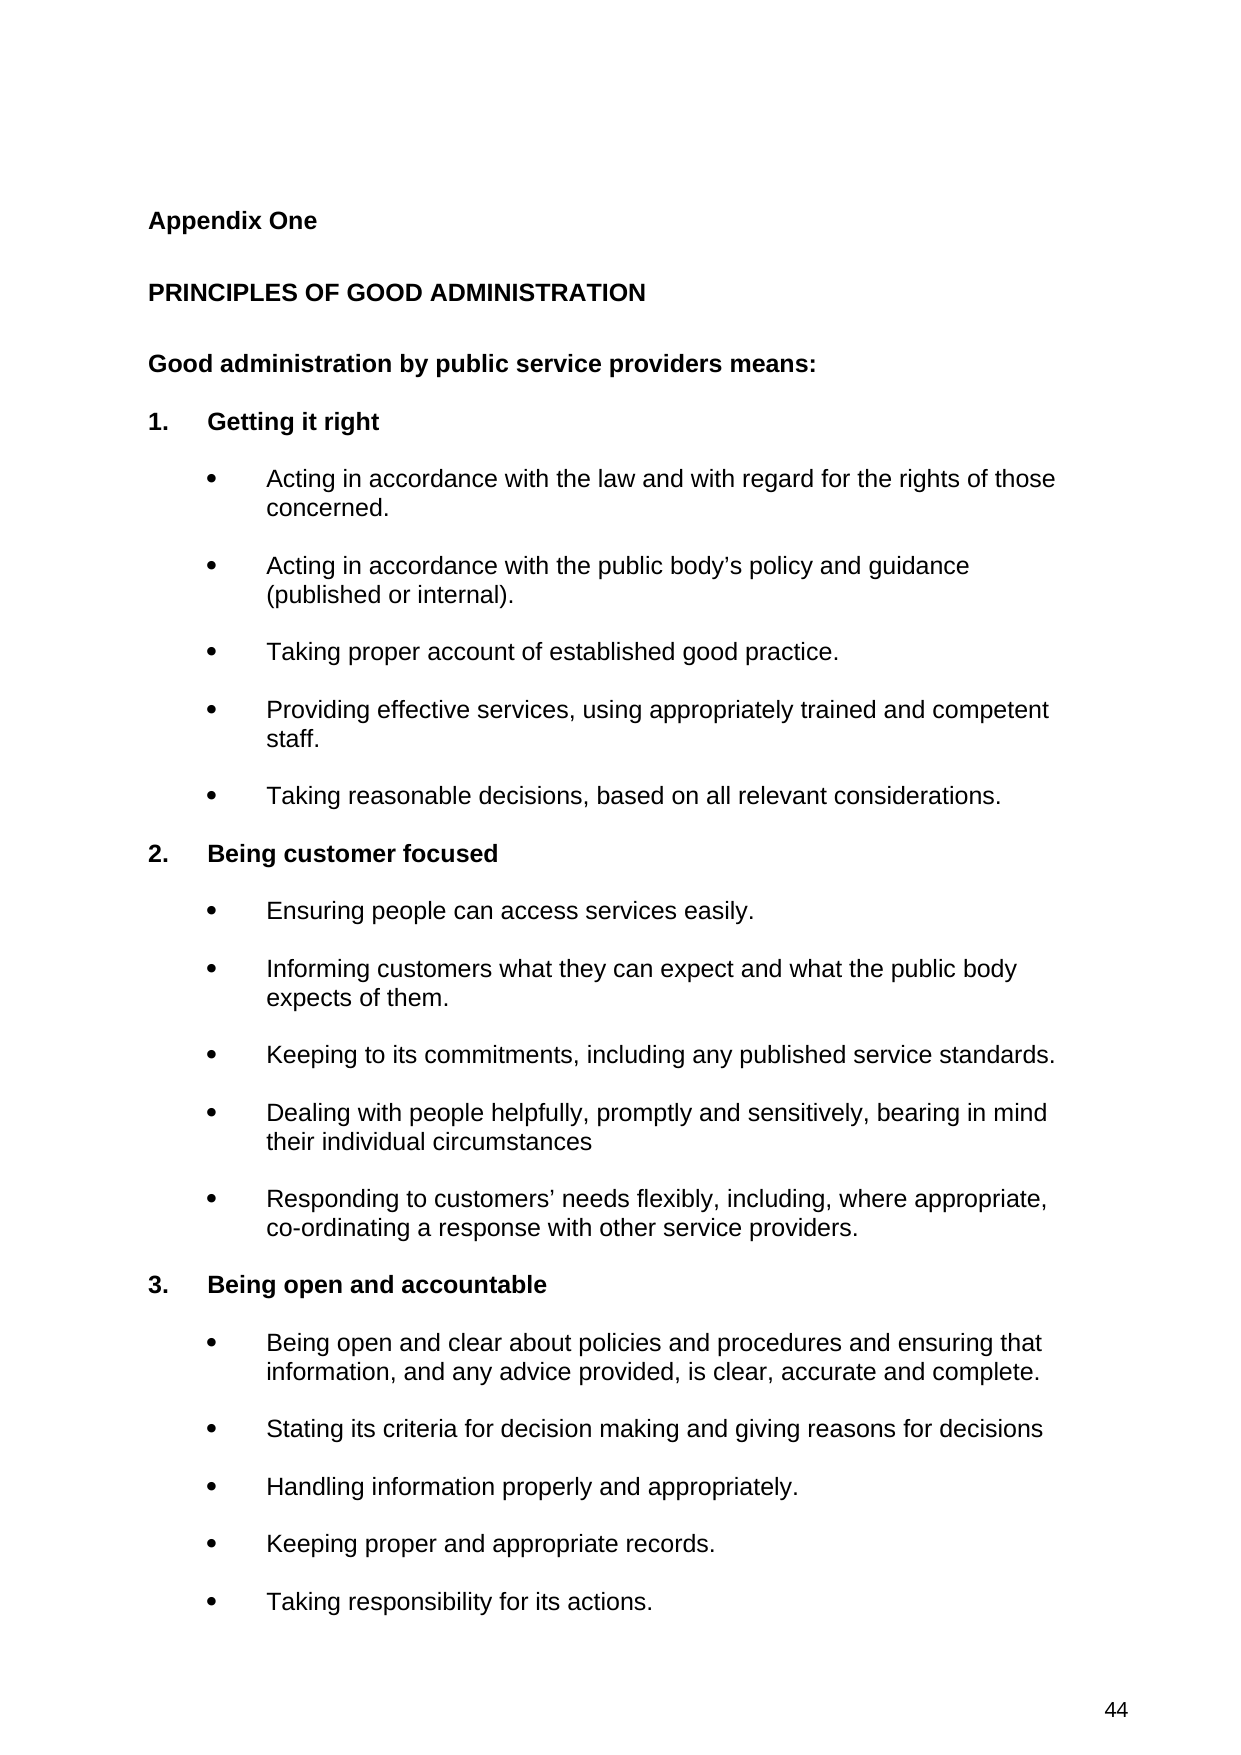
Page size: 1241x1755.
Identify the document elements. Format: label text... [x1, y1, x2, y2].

list Acting in accordance with the law and with regard for the rights of those concerned. [207, 464, 1066, 522]
list Responding to customers’ needs flexibly, including, where appropriate, co-ordinating a response with other service providers. [207, 1184, 1066, 1242]
list Handling information properly and appropriately. [207, 1472, 1066, 1501]
list Informing customers what they can expect and what the public body expects of them. [207, 954, 1066, 1011]
list Taking reasonable decisions, based on all relevant considerations. [207, 781, 1066, 810]
list Ensuring people can access services easily. [207, 896, 1066, 925]
list Providing effective services, using appropriately trained and competent staff. [207, 695, 1066, 752]
text Good administration by public service providers means: [148, 349, 1066, 378]
list Taking proper account of established good practice. [207, 637, 1066, 666]
text 1. Getting it right [148, 407, 1066, 436]
list Acting in accordance with the public body’s policy and guidance (published or internal). [207, 551, 1066, 608]
list Keeping to its commitments, including any published service standards. [207, 1040, 1066, 1069]
text PRINCIPLES OF GOOD ADMINISTRATION [148, 277, 1066, 306]
list Stating its criteria for decision making and giving reasons for decisions [207, 1414, 1066, 1443]
list Keeping proper and appropriate records. [207, 1529, 1066, 1558]
text 3. Being open and accountable [148, 1270, 1066, 1299]
list Dealing with people helpfully, promptly and sensitively, bearing in mind their individual circumstances [207, 1098, 1066, 1155]
text Appendix One [148, 206, 1066, 234]
text 2. Being customer focused [148, 839, 1066, 867]
list Being open and clear about policies and procedures and ensuring that information, and any advice provided, is clear, accurate and complete. [207, 1328, 1066, 1386]
list Taking responsibility for its actions. [207, 1587, 1066, 1616]
